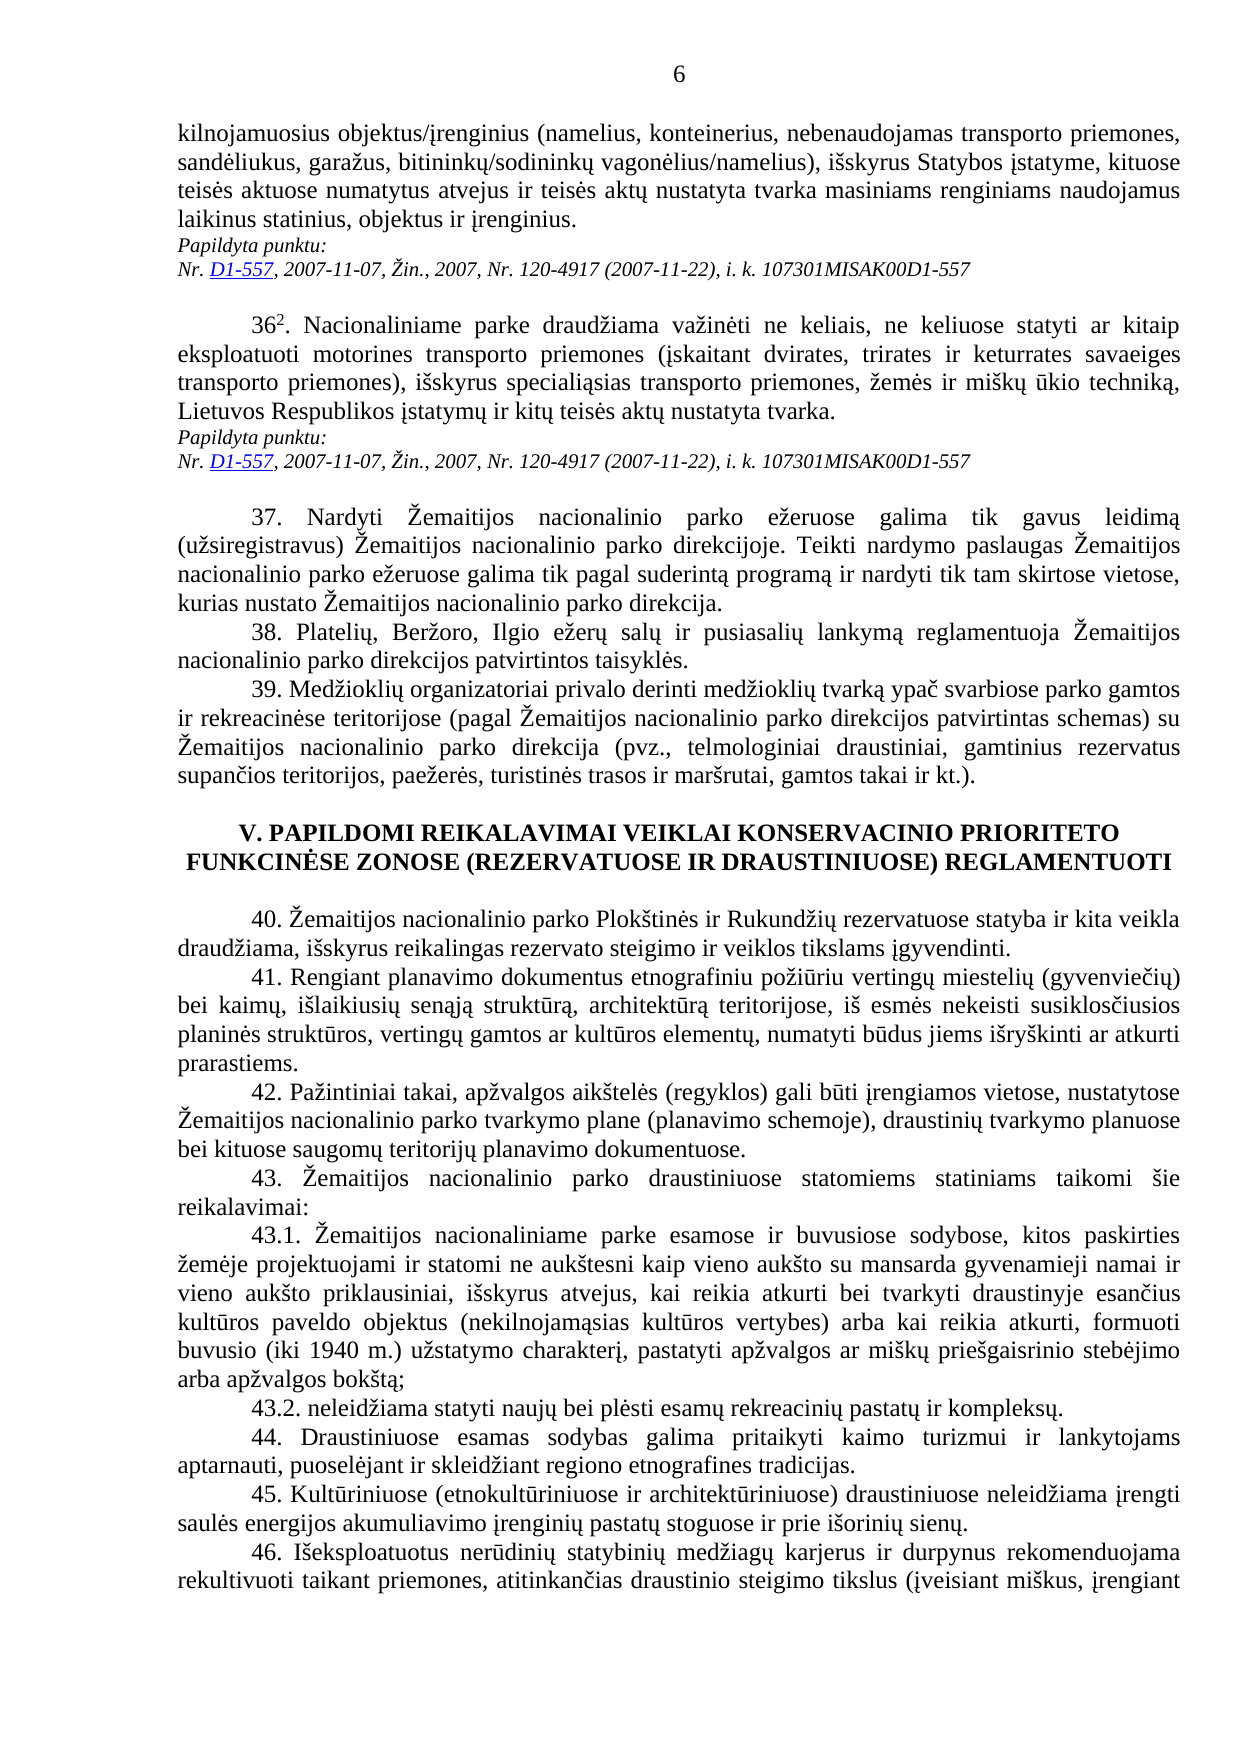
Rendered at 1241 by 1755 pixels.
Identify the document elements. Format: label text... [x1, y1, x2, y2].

text 42. Pažintiniai takai, apžvalgos aikštelės (regyklos) gali būti įrengiamos vietose, nustatytose Žemaitijos nacionalinio parko tvarkymo plane (planavimo schemoje), draustinių tvarkymo planuose bei kituose saugomų teritorijų planavimo dokumentuose. [177, 1077, 1181, 1163]
text 40. Žemaitijos nacionalinio parko Plokštinės ir Rukundžių rezervatuose statyba ir kita veikla draudžiama, išskyrus reikalingas rezervato steigimo ir veiklos tikslams įgyvendinti. [177, 904, 1181, 962]
text 45. Kultūriniuose (etnokultūriniuose ir architektūriniuose) draustiniuose neleidžiama įrengti saulės energijos akumuliavimo įrenginių pastatų stoguose ir prie išorinių sienų. [177, 1479, 1181, 1537]
text Papildyta punktu: [177, 425, 1181, 449]
text 39. Medžioklių organizatoriai privalo derinti medžioklių tvarką ypač svarbiose parko gamtos ir rekreacinėse teritorijose (pagal Žemaitijos nacionalinio parko direkcijos patvirtintas schemas) su Žemaitijos nacionalinio parko direkcija (pvz., telmologiniai draustiniai, gamtinius rezervatus supančios teritorijos, paežerės, turistinės trasos ir maršrutai, gamtos takai ir kt.). [177, 674, 1181, 789]
text Nr. D1-557, 2007-11-07, Žin., 2007, Nr. 120-4917 (2007-11-22), i. k. 107301MISAK00D1-557 [177, 257, 1181, 281]
text 43. Žemaitijos nacionalinio parko draustiniuose statomiems statiniams taikomi šie reikalavimai: [177, 1163, 1181, 1221]
text kilnojamuosius objektus/įrenginius (namelius, konteinerius, nebenaudojamas transporto priemones, sandėliukus, garažus, bitininkų/sodininkų vagonėlius/namelius), išskyrus Statybos įstatyme, kituose teisės aktuose numatytus atvejus ir teisės aktų nustatyta tvarka masiniams renginiams naudojamus laikinus statinius, objektus ir įrenginius. [177, 118, 1181, 233]
text 46. Išeksploatuotus nerūdinių statybinių medžiagų karjerus ir durpynus rekomenduojama rekultivuoti taikant priemones, atitinkančias draustinio steigimo tikslus (įveisiant miškus, įrengiant [177, 1537, 1181, 1594]
text 43.2. neleidžiama statyti naujų bei plėsti esamų rekreacinių pastatų ir kompleksų. [177, 1393, 1181, 1422]
text 43.1. Žemaitijos nacionaliniame parke esamose ir buvusiose sodybose, kitos paskirties žemėje projektuojami ir statomi ne aukštesni kaip vieno aukšto su mansarda gyvenamieji namai ir vieno aukšto priklausiniai, išskyrus atvejus, kai reikia atkurti bei tvarkyti draustinyje esančius kultūros paveldo objektus (nekilnojamąsias kultūros vertybes) arba kai reikia atkurti, formuoti buvusio (iki 1940 m.) užstatymo charakterį, pastatyti apžvalgos ar miškų priešgaisrinio stebėjimo arba apžvalgos bokštą; [177, 1221, 1181, 1393]
text V. PAPILDOMI REIKALAVIMAI VEIKLAI Konservacinio prioriteto funkcinėsE zonosE (rezervatUOSE ir draustiniUOSE) REGLAMENTUOTI [177, 818, 1181, 876]
text 37. Nardyti Žemaitijos nacionalinio parko ežeruose galima tik gavus leidimą (užsiregistravus) Žemaitijos nacionalinio parko direkcijoje. Teikti nardymo paslaugas Žemaitijos nacionalinio parko ežeruose galima tik pagal suderintą programą ir nardyti tik tam skirtose vietose, kurias nustato Žemaitijos nacionalinio parko direkcija. [177, 502, 1181, 617]
text 362. Nacionaliniame parke draudžiama važinėti ne keliais, ne keliuose statyti ar kitaip eksploatuoti motorines transporto priemones (įskaitant dvirates, trirates ir keturrates savaeiges transporto priemones), išskyrus specialiąsias transporto priemones, žemės ir miškų ūkio techniką, Lietuvos Respublikos įstatymų ir kitų teisės aktų nustatyta tvarka. [177, 310, 1181, 425]
text Nr. D1-557, 2007-11-07, Žin., 2007, Nr. 120-4917 (2007-11-22), i. k. 107301MISAK00D1-557 [177, 449, 1181, 473]
text 41. Rengiant planavimo dokumentus etnografiniu požiūriu vertingų miestelių (gyvenviečių) bei kaimų, išlaikiusių senąją struktūrą, architektūrą teritorijose, iš esmės nekeisti susiklosčiusios planinės struktūros, vertingų gamtos ar kultūros elementų, numatyti būdus jiems išryškinti ar atkurti prarastiems. [177, 962, 1181, 1077]
text 38. Platelių, Beržoro, Ilgio ežerų salų ir pusiasalių lankymą reglamentuoja Žemaitijos nacionalinio parko direkcijos patvirtintos taisyklės. [177, 617, 1181, 674]
text 44. Draustiniuose esamas sodybas galima pritaikyti kaimo turizmui ir lankytojams aptarnauti, puoselėjant ir skleidžiant regiono etnografines tradicijas. [177, 1422, 1181, 1479]
text Papildyta punktu: [177, 233, 1181, 257]
